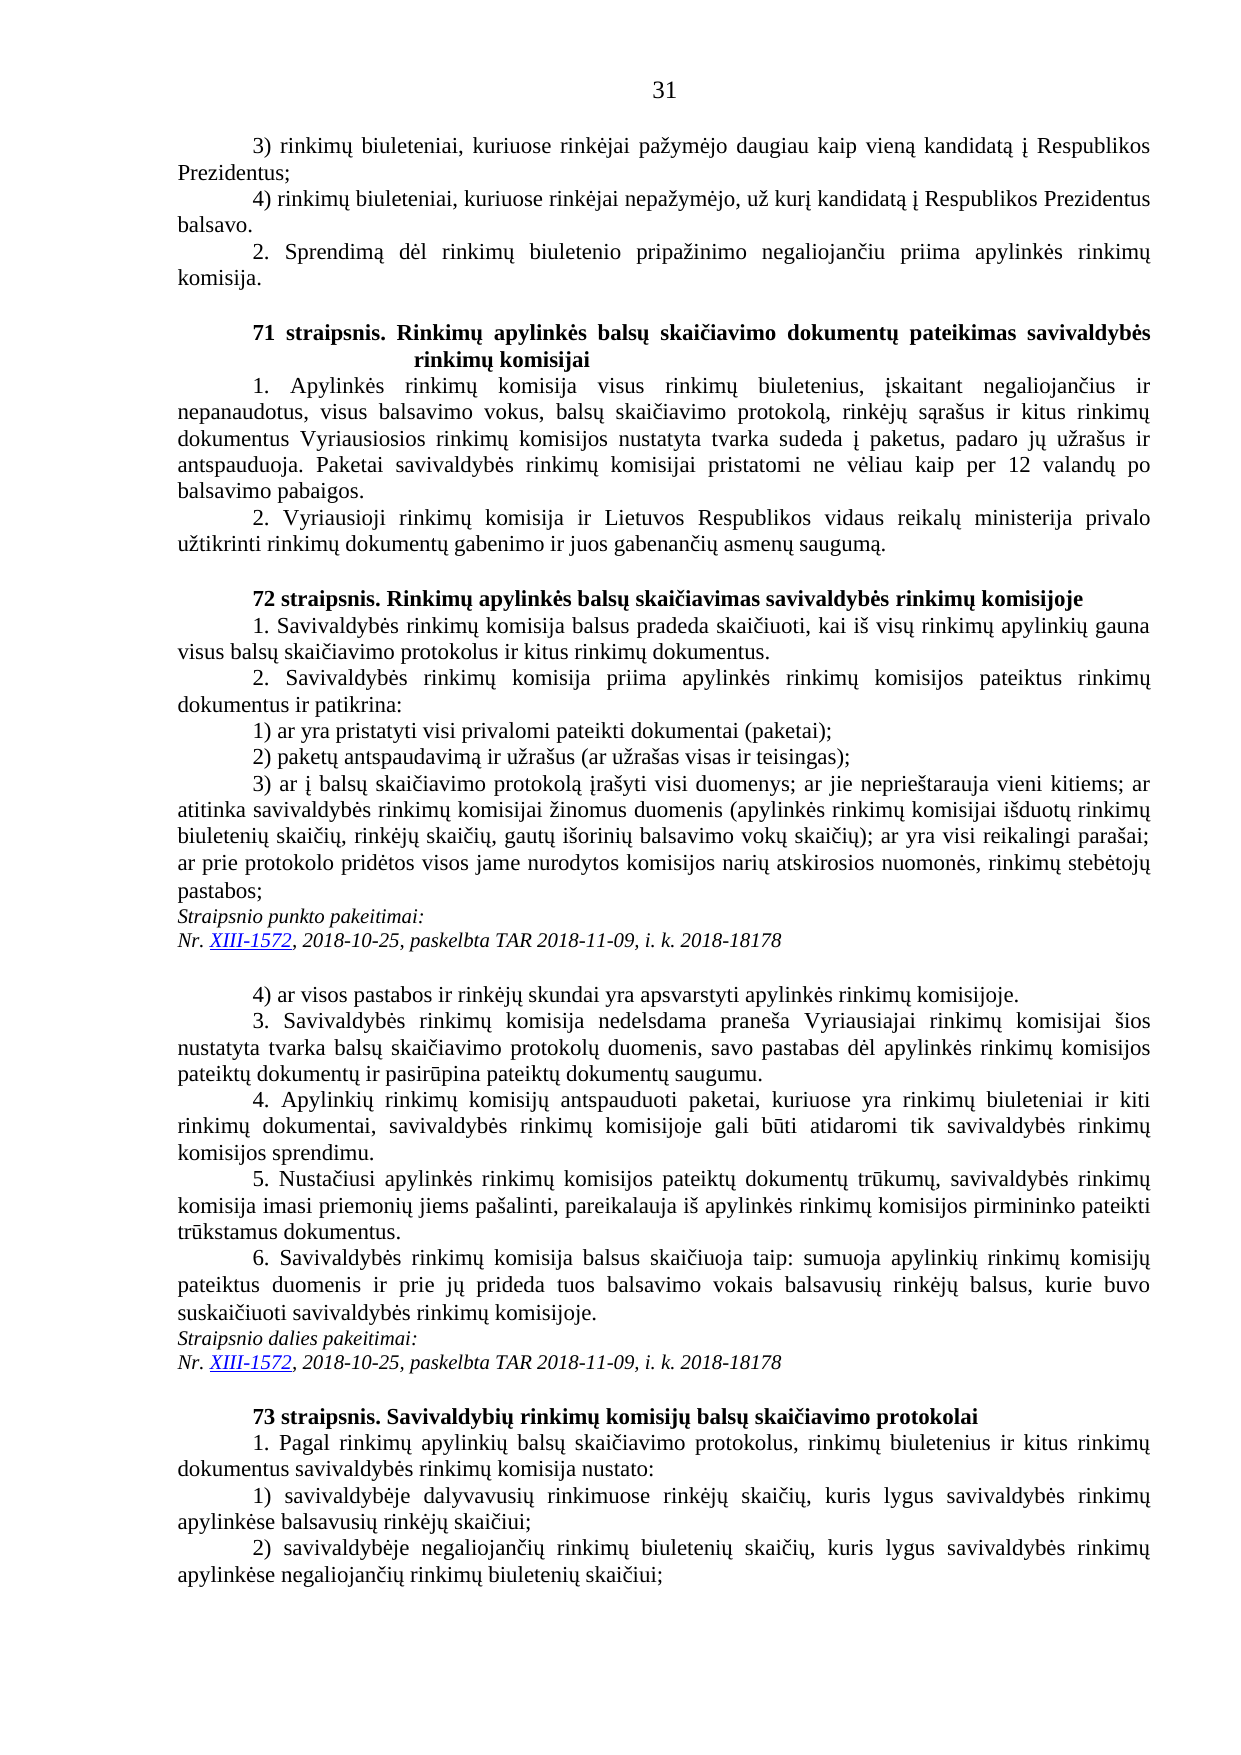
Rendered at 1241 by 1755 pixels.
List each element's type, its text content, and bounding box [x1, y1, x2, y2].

text 3) rinkimų biuleteniai, kuriuose rinkėjai pažymėjo daugiau kaip vieną kandidatą į Respublikos Prezidentus; [177, 132, 1152, 185]
text Straipsnio punkto pakeitimai: [177, 904, 1152, 928]
text 4) rinkimų biuleteniai, kuriuose rinkėjai nepažymėjo, už kurį kandidatą į Respublikos Prezidentus balsavo. [177, 185, 1152, 238]
text 2. Sprendimą dėl rinkimų biuletenio pripažinimo negaliojančiu priima apylinkės rinkimų komisija. [177, 238, 1152, 291]
text Nr. XIII-1572, 2018-10-25, paskelbta TAR 2018-11-09, i. k. 2018-18178 [177, 1350, 1152, 1374]
text 2) savivaldybėje negaliojančių rinkimų biuletenių skaičių, kuris lygus savivaldybės rinkimų apylinkėse negaliojančių rinkimų biuletenių skaičiui; [177, 1534, 1152, 1587]
text 1. Savivaldybės rinkimų komisija balsus pradeda skaičiuoti, kai iš visų rinkimų apylinkių gauna visus balsų skaičiavimo protokolus ir kitus rinkimų dokumentus. [177, 612, 1152, 664]
text 2. Vyriausioji rinkimų komisija ir Lietuvos Respublikos vidaus reikalų ministerija privalo užtikrinti rinkimų dokumentų gabenimo ir juos gabenančių asmenų saugumą. [177, 504, 1152, 557]
text 3) ar į balsų skaičiavimo protokolą įrašyti visi duomenys; ar jie neprieštarauja vieni kitiems; ar atitinka savivaldybės rinkimų komisijai žinomus duomenis (apylinkės rinkimų komisijai išduotų rinkimų biuletenių skaičių, rinkėjų skaičių, gautų išorinių balsavimo vokų skaičių); ar yra visi reikalingi parašai; ar prie protokolo pridėtos visos jame nurodytos komisijos narių atskirosios nuomonės, rinkimų stebėtojų pastabos; [177, 770, 1152, 904]
text Straipsnio dalies pakeitimai: [177, 1326, 1152, 1350]
text 1) ar yra pristatyti visi privalomi pateikti dokumentai (paketai); [177, 717, 1152, 743]
text 2) paketų antspaudavimą ir užrašus (ar užrašas visas ir teisingas); [177, 743, 1152, 770]
text 1. Apylinkės rinkimų komisija visus rinkimų biuletenius, įskaitant negaliojančius ir nepanaudotus, visus balsavimo vokus, balsų skaičiavimo protokolą, rinkėjų sąrašus ir kitus rinkimų dokumentus Vyriausiosios rinkimų komisijos nustatyta tvarka sudeda į paketus, padaro jų užrašus ir antspauduoja. Paketai savivaldybės rinkimų komisijai pristatomi ne vėliau kaip per 12 valandų po balsavimo pabaigos. [177, 372, 1152, 504]
text 3. Savivaldybės rinkimų komisija nedelsdama praneša Vyriausiajai rinkimų komisijai šios nustatyta tvarka balsų skaičiavimo protokolų duomenis, savo pastabas dėl apylinkės rinkimų komisijos pateiktų dokumentų ir pasirūpina pateiktų dokumentų saugumu. [177, 1007, 1152, 1086]
text 4) ar visos pastabos ir rinkėjų skundai yra apsvarstyti apylinkės rinkimų komisijoje. [177, 981, 1152, 1007]
text 72 straipsnis. Rinkimų apylinkės balsų skaičiavimas savivaldybės rinkimų komisijoje [252, 585, 1152, 612]
text 1. Pagal rinkimų apylinkių balsų skaičiavimo protokolus, rinkimų biuletenius ir kitus rinkimų dokumentus savivaldybės rinkimų komisija nustato: [177, 1429, 1152, 1482]
text Nr. XIII-1572, 2018-10-25, paskelbta TAR 2018-11-09, i. k. 2018-18178 [177, 928, 1152, 952]
text 73 straipsnis. Savivaldybių rinkimų komisijų balsų skaičiavimo protokolai [177, 1403, 1152, 1429]
text 1) savivaldybėje dalyvavusių rinkimuose rinkėjų skaičių, kuris lygus savivaldybės rinkimų apylinkėse balsavusių rinkėjų skaičiui; [177, 1482, 1152, 1534]
text 2. Savivaldybės rinkimų komisija priima apylinkės rinkimų komisijos pateiktus rinkimų dokumentus ir patikrina: [177, 664, 1152, 717]
text 5. Nustačiusi apylinkės rinkimų komisijos pateiktų dokumentų trūkumų, savivaldybės rinkimų komisija imasi priemonių jiems pašalinti, pareikalauja iš apylinkės rinkimų komisijos pirmininko pateikti trūkstamus dokumentus. [177, 1165, 1152, 1244]
text 71 straipsnis. Rinkimų apylinkės balsų skaičiavimo dokumentų pateikimas savivaldybės rinkimų komisijai [252, 319, 1152, 372]
text 4. Apylinkių rinkimų komisijų antspauduoti paketai, kuriuose yra rinkimų biuleteniai ir kiti rinkimų dokumentai, savivaldybės rinkimų komisijoje gali būti atidaromi tik savivaldybės rinkimų komisijos sprendimu. [177, 1086, 1152, 1165]
text 6. Savivaldybės rinkimų komisija balsus skaičiuoja taip: sumuoja apylinkių rinkimų komisijų pateiktus duomenis ir prie jų prideda tuos balsavimo vokais balsavusių rinkėjų balsus, kurie buvo suskaičiuoti savivaldybės rinkimų komisijoje. [177, 1244, 1152, 1326]
